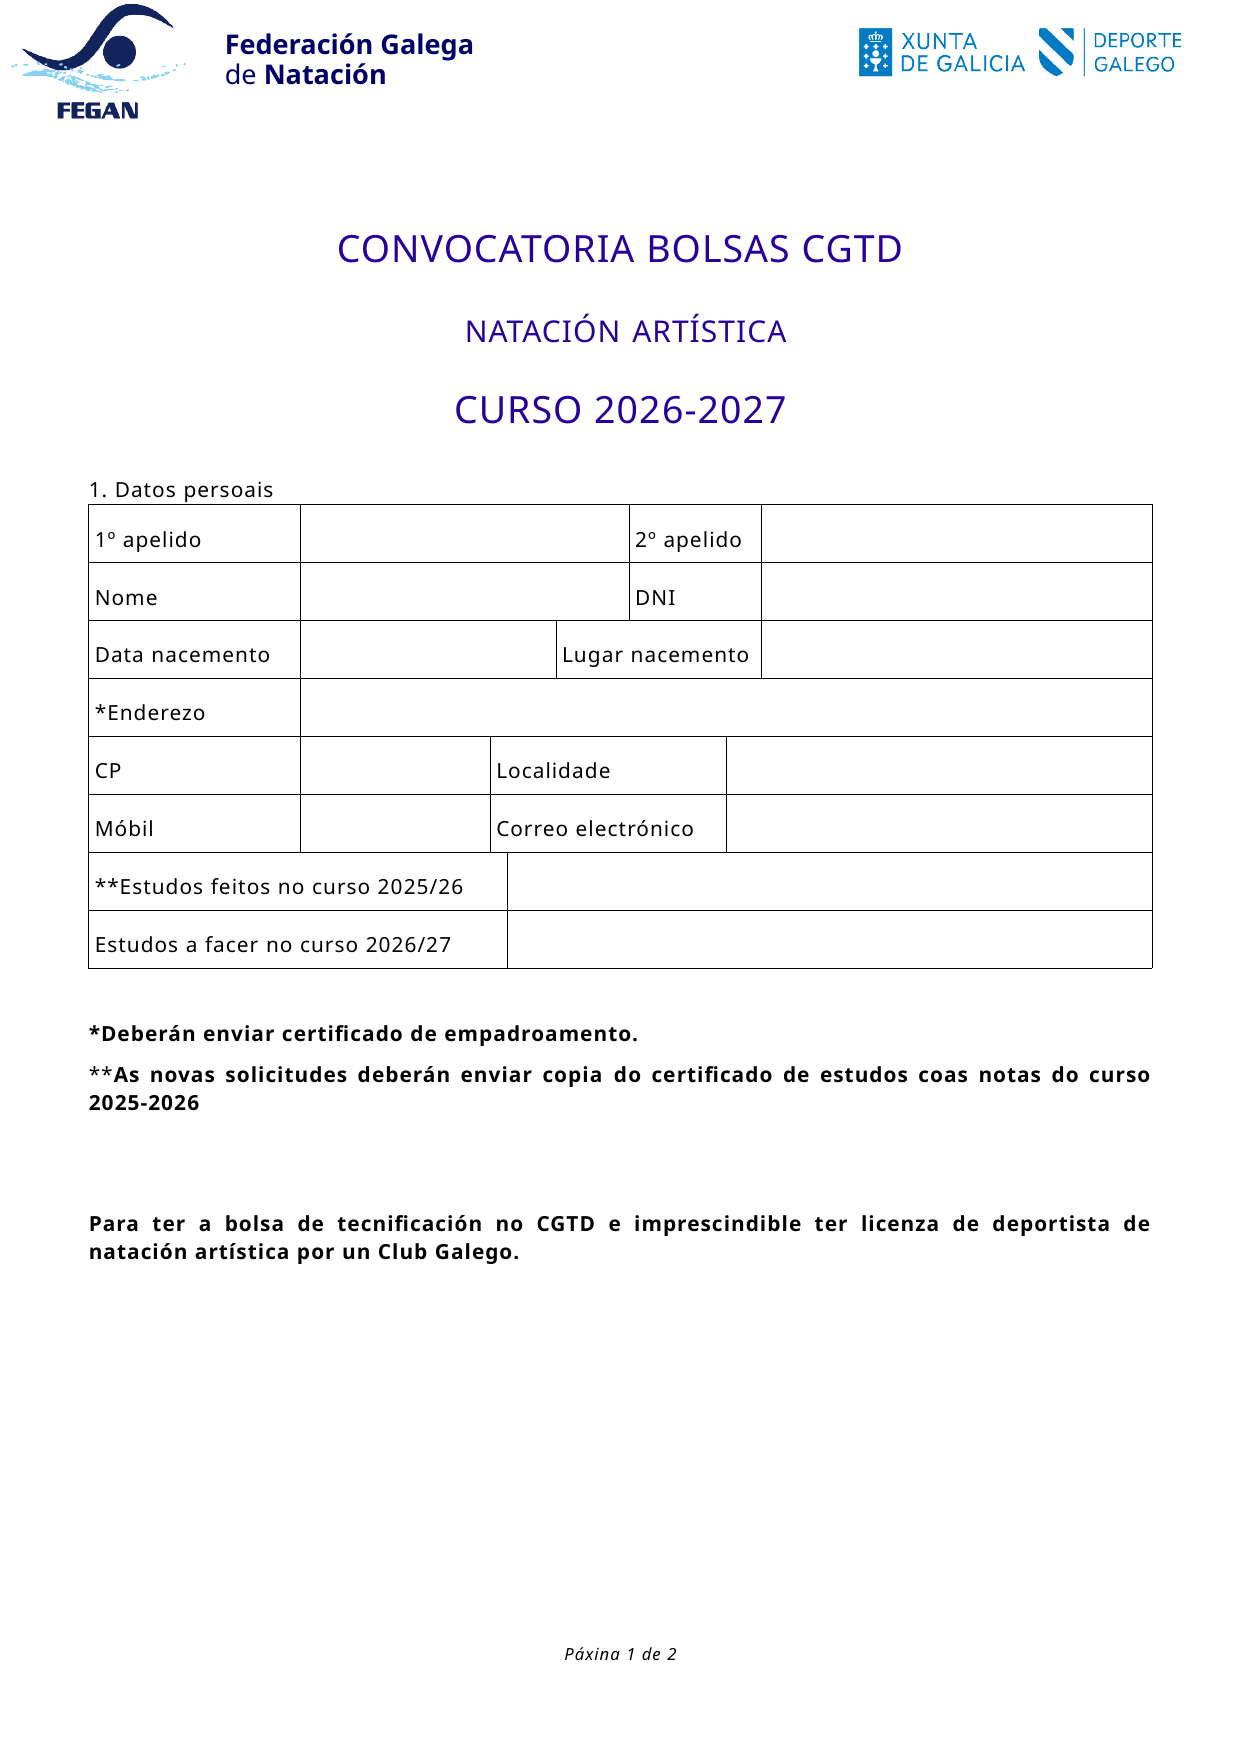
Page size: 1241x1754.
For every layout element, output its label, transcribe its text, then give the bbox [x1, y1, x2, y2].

subtitle CONVOCATORIA BOLSAS CGTD [88, 222, 1152, 273]
table_cell [508, 853, 1152, 909]
table_cell [727, 737, 1152, 794]
table_cell Lugar nacemento [557, 621, 761, 678]
table_cell Estudos a facer no curso 2026/27 [89, 911, 507, 967]
table_header [762, 505, 1152, 562]
table_cell [301, 737, 490, 794]
table_cell DNI [630, 563, 761, 620]
table_header 1º apelido [89, 505, 300, 562]
subtitle natación artística [88, 303, 1152, 354]
table_cell [301, 795, 490, 852]
table_cell Móbil [89, 795, 300, 852]
table_cell [301, 563, 629, 620]
picture [8, 2, 187, 120]
text 1. Datos persoais [88, 476, 1152, 504]
text Para ter a bolsa de tecnificación no CGTD e imprescindible ter licenza de deportista de natación artística por un Club Galego. [88, 1209, 1152, 1266]
text *Deberán enviar certificado de empadroamento. [88, 1019, 1152, 1048]
table_cell [301, 621, 556, 678]
table_cell Nome [89, 563, 300, 620]
table_cell CP [89, 737, 300, 794]
picture [858, 21, 1182, 81]
table_cell [301, 679, 1152, 736]
table_cell [727, 795, 1152, 852]
table_cell Correo electrónico [491, 795, 726, 852]
table_cell **Estudos feitos no curso 2025/26 [89, 853, 507, 909]
table_header [301, 505, 629, 562]
table_cell Localidade [491, 737, 726, 794]
table_header 2º apelido [630, 505, 761, 562]
table_cell [762, 563, 1152, 620]
subtitle CURSO 2026-2027 [88, 383, 1152, 434]
table_cell *Enderezo [89, 679, 300, 736]
table_cell [762, 621, 1152, 678]
table_cell [508, 911, 1152, 967]
text **As novas solicitudes deberán enviar copia do certificado de estudos coas notas do curso 2025-2026 [88, 1060, 1152, 1117]
table_cell Data nacemento [89, 621, 300, 678]
